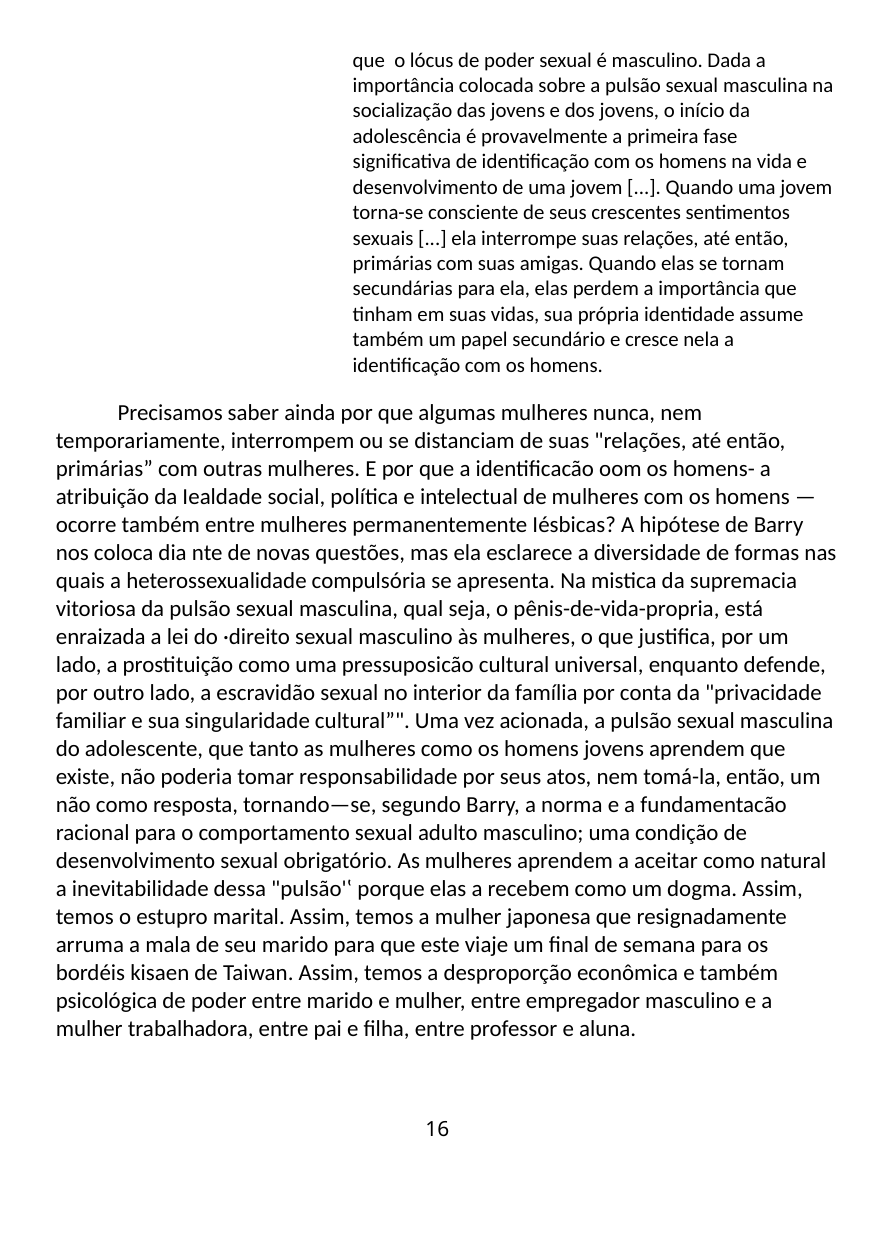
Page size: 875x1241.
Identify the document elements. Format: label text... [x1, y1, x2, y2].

list que o lócus de poder sexual é masculino. Dada a importância colocada sobre a pulsão sexual masculina na socialização das jovens e dos jovens, o início da adolescência é provavelmente a primeira fase significativa de identificação com os homens na vida e desenvolvimento de uma jovem [...]. Quando uma jovem torna-se consciente de seus crescentes sentimentos sexuais [...] ela interrompe suas relações, até então, primárias com suas amigas. Quando elas se tornam secundárias para ela, elas perdem a importância que tinham em suas vidas, sua própria identidade assume também um papel secundário e cresce nela a identificação com os homens. [352, 47, 839, 377]
text Precisamos saber ainda por que algumas mulheres nunca, nem temporariamente, interrompem ou se distanciam de suas "relações, até então, primárias” com outras mulheres. E por que a identificacão oom os homens- a atribuição da Iealdade social, política e intelectual de mulheres com os homens — ocorre também entre mulheres permanentemente Iésbicas? A hipótese de Barry nos coloca dia nte de novas questões, mas ela esclarece a diversidade de formas nas quais a heterossexualidade compulsória se apresenta. Na mistica da supremacia vitoriosa da pulsão sexual masculina, qual seja, o pênis-de-vida-propria, está enraizada a lei do ·direito sexual masculino às mulheres, o que justifica, por um lado, a prostituição como uma pressuposicão cultural universal, enquanto defende, por outro lado, a escravidão sexual no interior da família por conta da "privacidade familiar e sua singularidade cultural”". Uma vez acionada, a pulsão sexual masculina do adolescente, que tanto as mulheres como os homens jovens aprendem que existe, não poderia tomar responsabilidade por seus atos, nem tomá-la, então, um não como resposta, tornando—se, segundo Barry, a norma e a fundamentacão racional para o comportamento sexual adulto masculino; uma condição de desenvolvimento sexual obrigatório. As mulheres aprendem a aceitar como natural a inevitabilidade dessa "pulsão'‛ porque elas a recebem como um dogma. Assim, temos o estupro marital. Assim, temos a mulher japonesa que resignadamente arruma a mala de seu marido para que este viaje um final de semana para os bordéis kisaen de Taiwan. Assim, temos a desproporção econômica e também psicológica de poder entre marido e mulher, entre empregador masculino e a mulher trabalhadora, entre pai e filha, entre professor e aluna. [56, 398, 839, 1043]
